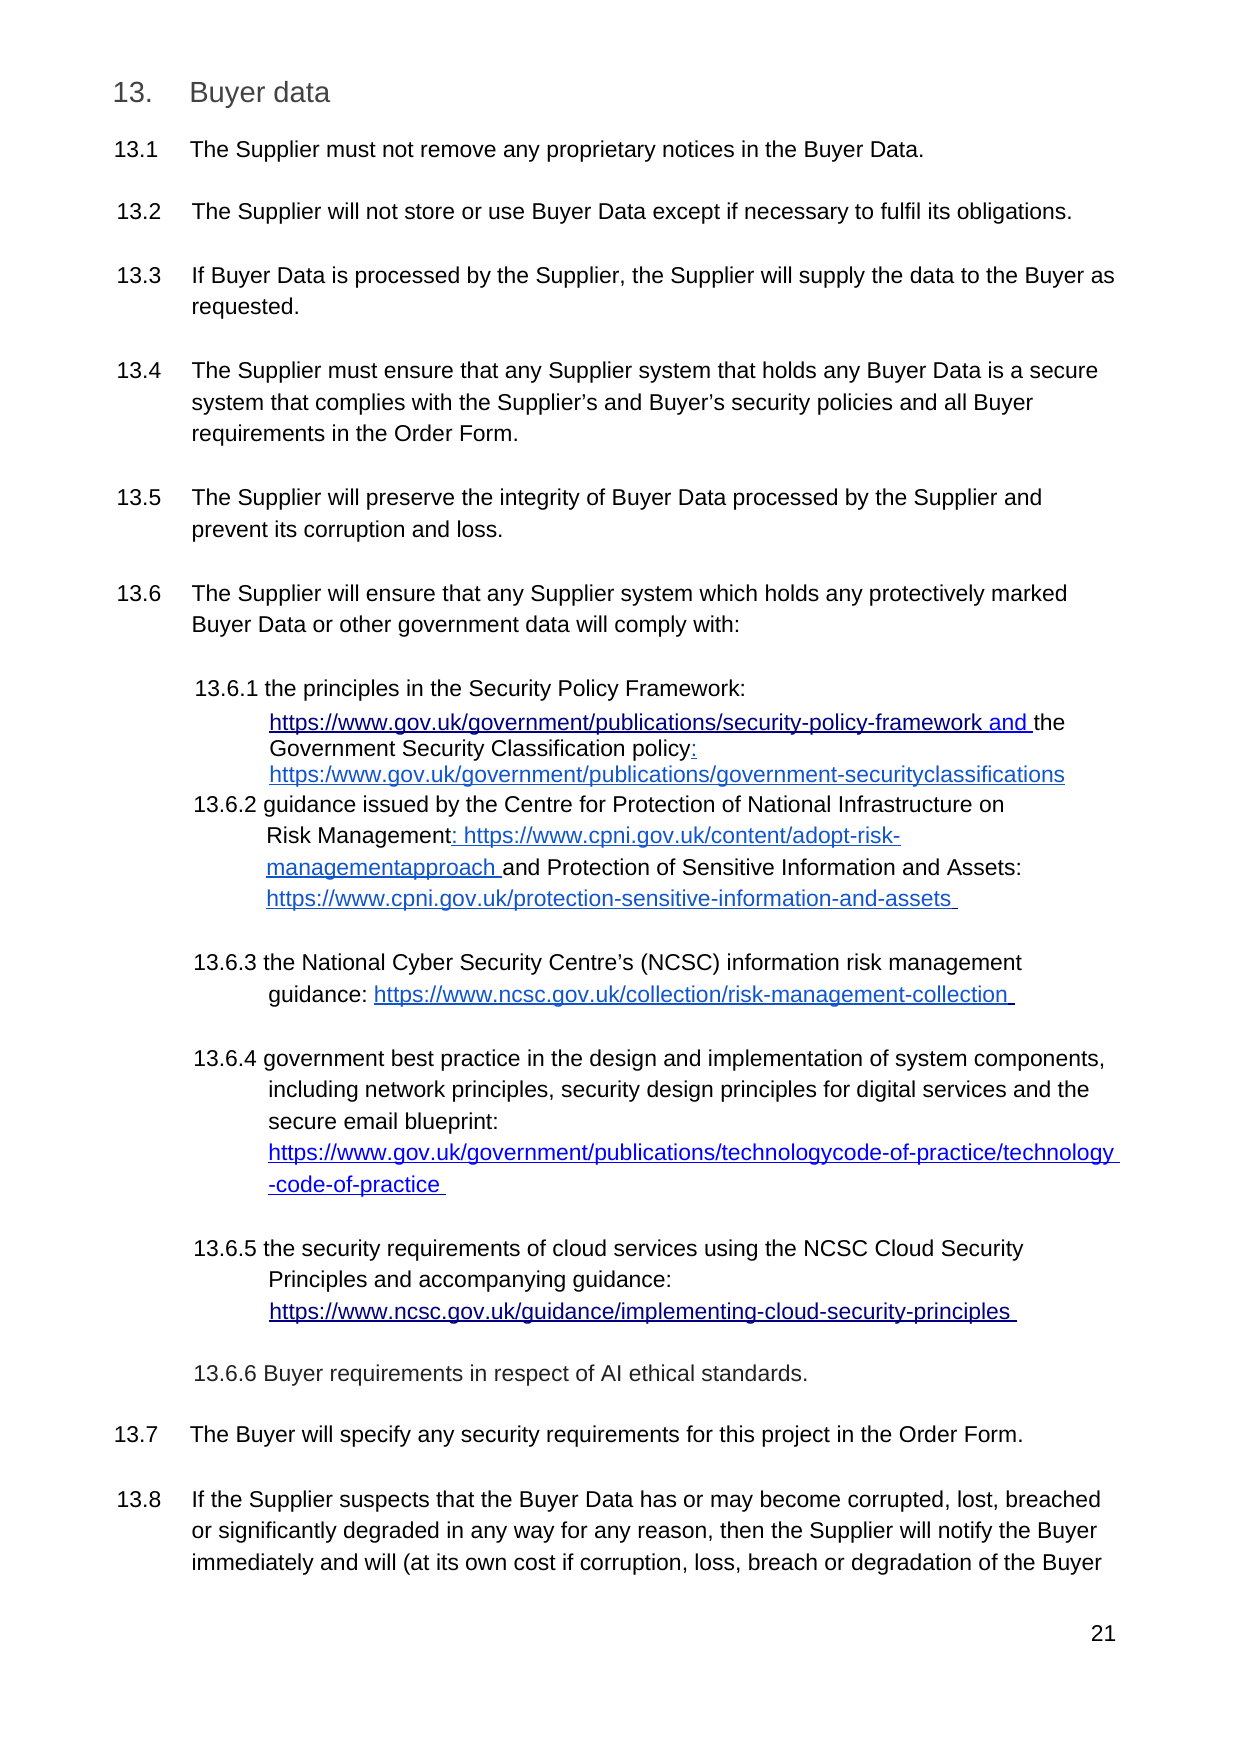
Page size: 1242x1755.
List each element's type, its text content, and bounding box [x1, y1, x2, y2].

text https://www.gov.uk/government/publications/security-policy-framework and the Government Security Classification policy: https:/www.gov.uk/government/publications/government-securityclassifications [269, 709, 1073, 788]
text 13.6.2 guidance issued by the Centre for Protection of National Infrastructure on Risk Management: https://www.cpni.gov.uk/content/adopt-risk-managementapproach and Protection of Sensitive Information and Assets: https://www.cpni.gov.uk/protection-sensitive-information-and-assets [193, 791, 1055, 912]
text 13.2 The Supplier will not store or use Buyer Data except if necessary to fulfil its obligations. [116, 198, 1073, 224]
text 13.7 The Buyer will specify any security requirements for this project in the Order Form. [0, 1420, 1122, 1448]
subtitle 13. Buyer data [0, 75, 1122, 108]
text 13.4 The Supplier must ensure that any Supplier system that holds any Buyer Data is a secure system that complies with the Supplier’s and Buyer’s security policies and all Buyer requirements in the Order Form. [116, 357, 1121, 447]
text 13.6.6 Buyer requirements in respect of AI ethical standards. [193, 1360, 1122, 1386]
text 13.3 If Buyer Data is processed by the Supplier, the Supplier will supply the data to the Buyer as requested. [116, 262, 1121, 319]
text 13.6.4 government best practice in the design and implementation of system components, including network principles, security design principles for digital services and the secure email blueprint: https://www.gov.uk/government/publications/technologycode-of-practice/technology -code-of-practice [193, 1044, 1121, 1197]
text 13.6.1 the principles in the Security Policy Framework: [117, 675, 1121, 701]
text 13.6.3 the National Cyber Security Centre’s (NCSC) information risk management guidance: https://www.ncsc.gov.uk/collection/risk-management-collection [193, 949, 1121, 1007]
text 13.6 The Supplier will ensure that any Supplier system which holds any protectively marked Buyer Data or other government data will comply with: [116, 579, 1121, 637]
text 13.6.5 the security requirements of cloud services using the NCSC Cloud Security Principles and accompanying guidance: [193, 1234, 1121, 1292]
text 13.5 The Supplier will preserve the integrity of Buyer Data processed by the Supplier and prevent its corruption and loss. [116, 484, 1121, 542]
text 13.8 If the Supplier suspects that the Buyer Data has or may become corrupted, lost, breached or significantly degraded in any way for any reason, then the Supplier will notify the Buyer immediately and will (at its own cost if corruption, loss, breach or degradation of the Buyer [116, 1486, 1121, 1575]
text 13.1 The Supplier must not remove any proprietary notices in the Buyer Data. [0, 136, 1122, 164]
text https://www.ncsc.gov.uk/guidance/implementing-cloud-security-principles [269, 1298, 1122, 1324]
